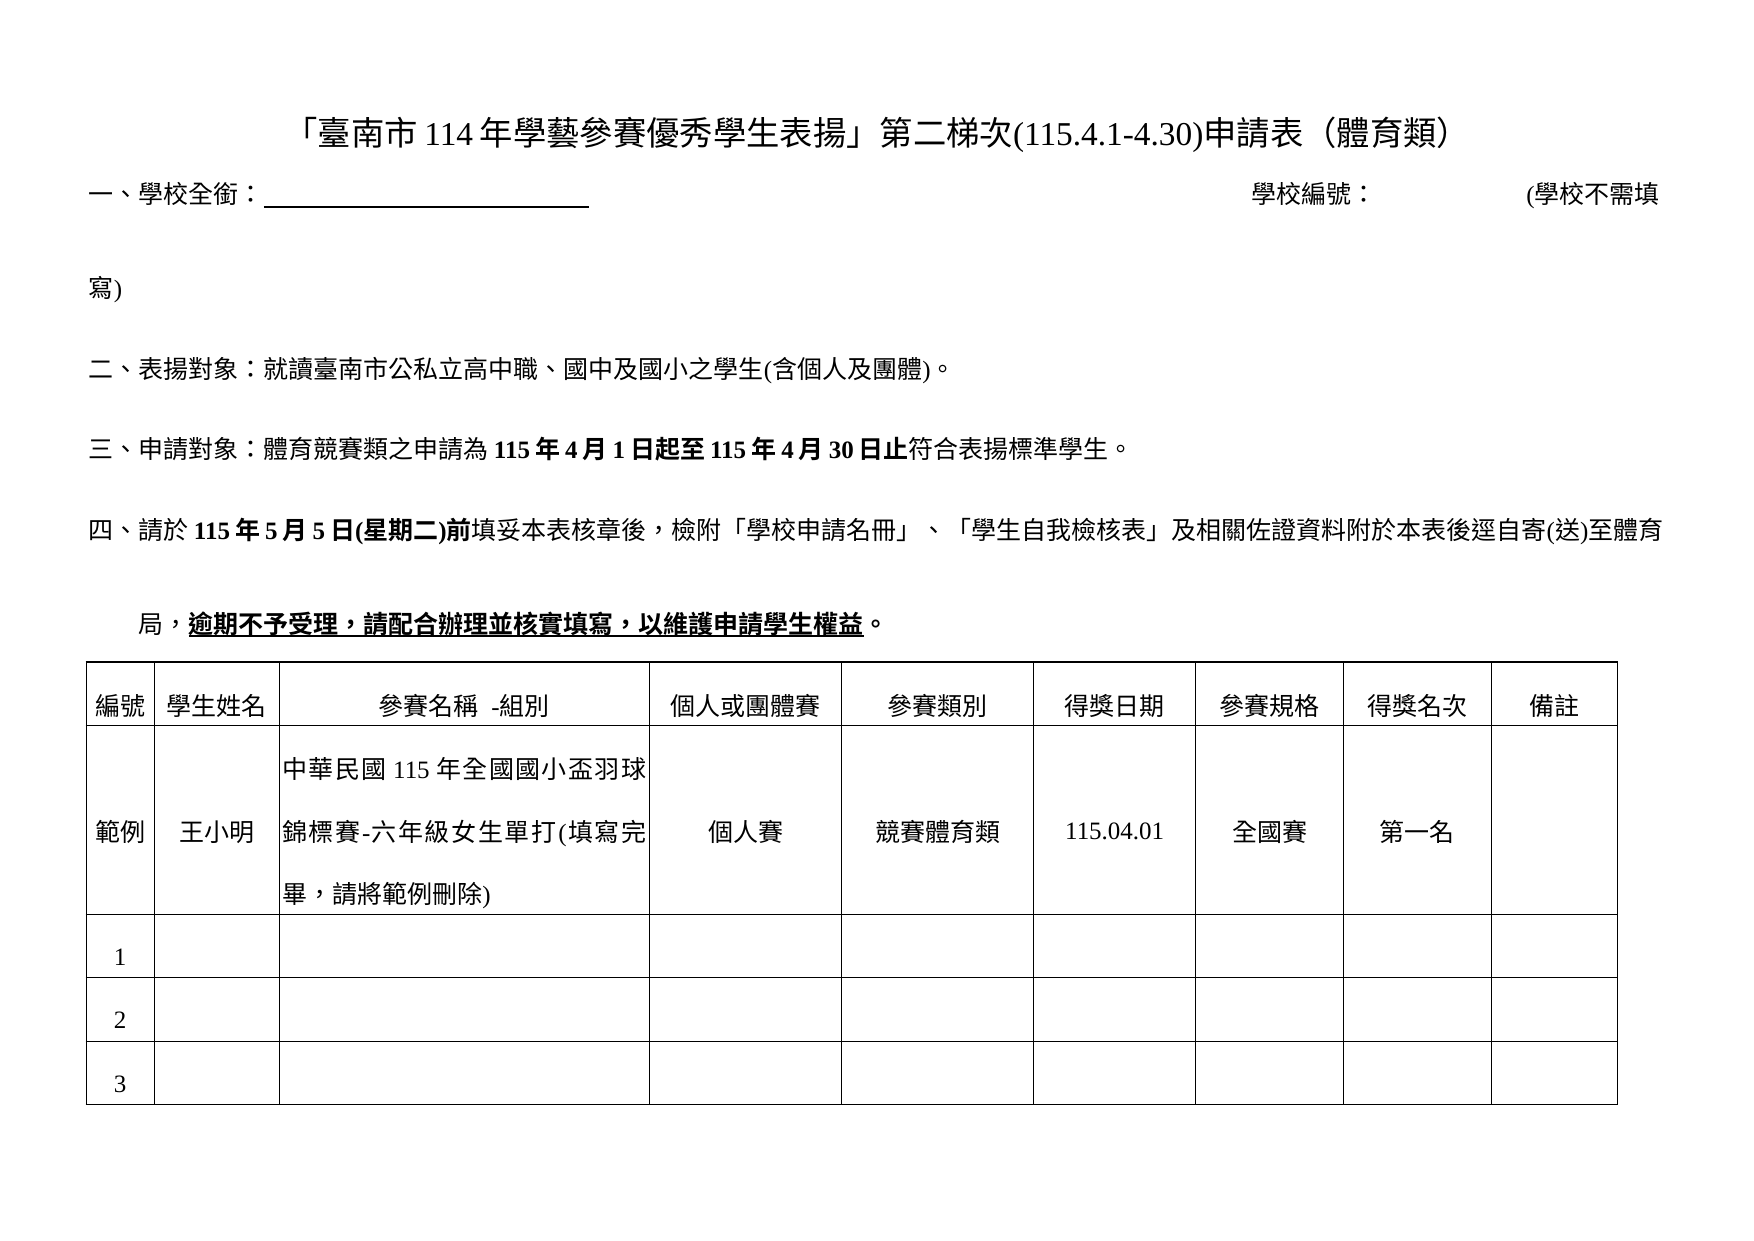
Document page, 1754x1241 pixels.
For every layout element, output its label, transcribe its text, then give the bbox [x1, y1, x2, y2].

table_cell [1034, 1042, 1195, 1104]
table_cell [1344, 978, 1491, 1041]
table_cell [155, 915, 279, 977]
table_header 備註 [1492, 663, 1617, 725]
table_cell [155, 1042, 279, 1104]
table_cell [1492, 978, 1617, 1041]
table_header 個人或團體賽 [650, 663, 841, 725]
table_cell [1492, 1042, 1617, 1104]
table_cell [1492, 915, 1617, 977]
table_cell [280, 1042, 649, 1104]
table_cell [280, 915, 649, 977]
table_header 編號 [87, 663, 154, 725]
table_cell [842, 1042, 1033, 1104]
table_header 參賽名稱 -組別 [280, 663, 649, 725]
table_cell 中華民國115年全國國小盃羽球錦標賽-六年級女生單打(填寫完畢，請將範例刪除) [280, 726, 649, 913]
table_cell 第一名 [1344, 726, 1491, 913]
table_cell [842, 978, 1033, 1041]
table_cell [1344, 915, 1491, 977]
table_cell [1034, 978, 1195, 1041]
text 四、請於115年5月5日(星期二)前填妥本表核章後，檢附「學校申請名冊」、「學生自我檢核表」及相關佐證資料附於本表後逕自寄(送)至體育局，逾期不予受理，請配合辦理並核實填寫，以維護申請學生權益。 [89, 487, 1665, 643]
table_cell [650, 915, 841, 977]
table_cell 115.04.01 [1034, 726, 1195, 913]
table_cell 全國賽 [1196, 726, 1343, 913]
table_cell 王小明 [155, 726, 279, 913]
text 二、表揚對象：就讀臺南市公私立高中職、國中及國小之學生(含個人及團體)。 [89, 326, 1665, 388]
table_cell [1034, 915, 1195, 977]
text 三、申請對象：體育競賽類之申請為115年4月1日起至115年4月30日止符合表揚標準學生。 [89, 406, 1665, 469]
table_cell [650, 1042, 841, 1104]
table_cell 競賽體育類 [842, 726, 1033, 913]
table_cell [1196, 978, 1343, 1041]
table_cell 2 [87, 978, 154, 1041]
table_header 得獎日期 [1034, 663, 1195, 725]
table_header 學生姓名 [155, 663, 279, 725]
text 「臺南市114年學藝參賽優秀學生表揚」第二梯次(115.4.1-4.30)申請表（體育類） [89, 89, 1665, 151]
table_cell 1 [87, 915, 154, 977]
table_cell 3 [87, 1042, 154, 1104]
table_cell 個人賽 [650, 726, 841, 913]
table_header 參賽類別 [842, 663, 1033, 725]
table_cell [650, 978, 841, 1041]
text 一、學校全銜： 學校編號： (學校不需填寫) [89, 151, 1665, 308]
table_cell [1196, 915, 1343, 977]
table_cell [280, 978, 649, 1041]
table_cell [1344, 1042, 1491, 1104]
table_cell [155, 978, 279, 1041]
table_cell [842, 915, 1033, 977]
table_cell 範例 [87, 726, 154, 913]
table_header 得獎名次 [1344, 663, 1491, 725]
table_cell [1492, 726, 1617, 913]
table_header 參賽規格 [1196, 663, 1343, 725]
table_cell [1196, 1042, 1343, 1104]
